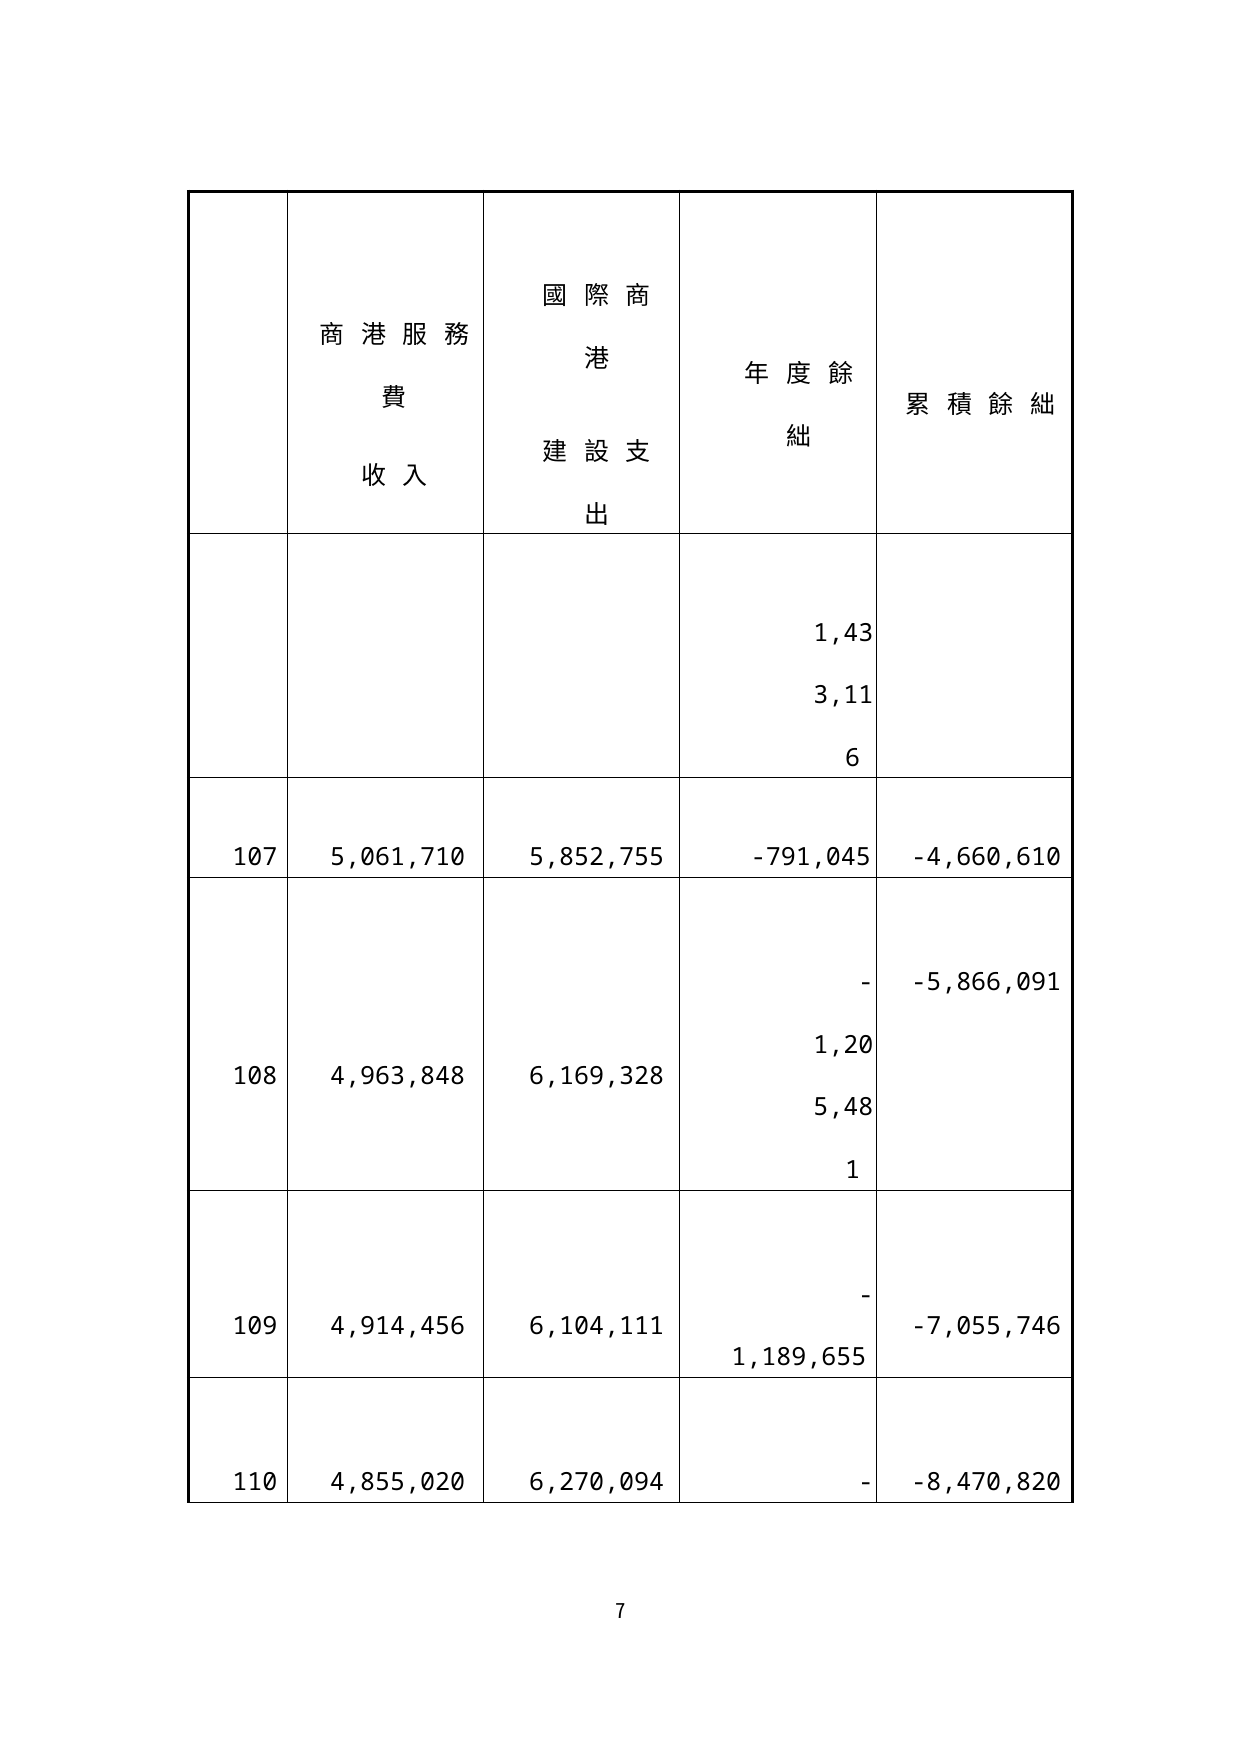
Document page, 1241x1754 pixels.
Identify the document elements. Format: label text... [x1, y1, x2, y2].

table_header 商港服務費 收入 [288, 193, 483, 533]
table_header 年度餘絀 [680, 193, 876, 533]
table_cell -1,433,116 [680, 534, 876, 777]
table_cell -1,205,481 [680, 878, 876, 1189]
table_header 累積餘絀 [877, 193, 1071, 533]
table_header 國際商港 建設支出 [484, 193, 679, 533]
table_cell -1,189,655 [680, 1191, 876, 1377]
table_cell -8,470,820 [877, 1378, 1071, 1502]
table_cell 109 [190, 1191, 287, 1377]
table_cell [190, 534, 287, 777]
table_cell 4,963,848 [288, 878, 483, 1189]
table_cell 108 [190, 878, 287, 1189]
table_cell [680, 1378, 876, 1502]
table_cell 6,169,328 [484, 878, 679, 1189]
table_cell 110 [190, 1378, 287, 1502]
table_cell 6,104,111 [484, 1191, 679, 1377]
table_cell -5,866,091 [877, 878, 1071, 1189]
table_cell 107 [190, 778, 287, 877]
table_cell -791,045 [680, 778, 876, 877]
table_cell 5,852,755 [484, 778, 679, 877]
table_cell 4,914,456 [288, 1191, 483, 1377]
table_cell -7,055,746 [877, 1191, 1071, 1377]
table_cell 4,855,020 [288, 1378, 483, 1502]
table_cell [288, 534, 483, 777]
table_cell [484, 534, 679, 777]
table_cell 5,061,710 [288, 778, 483, 877]
table_cell -4,660,610 [877, 778, 1071, 877]
table_cell 6,270,094 [484, 1378, 679, 1502]
table_cell [877, 534, 1071, 777]
table_header 年度 [190, 193, 287, 533]
